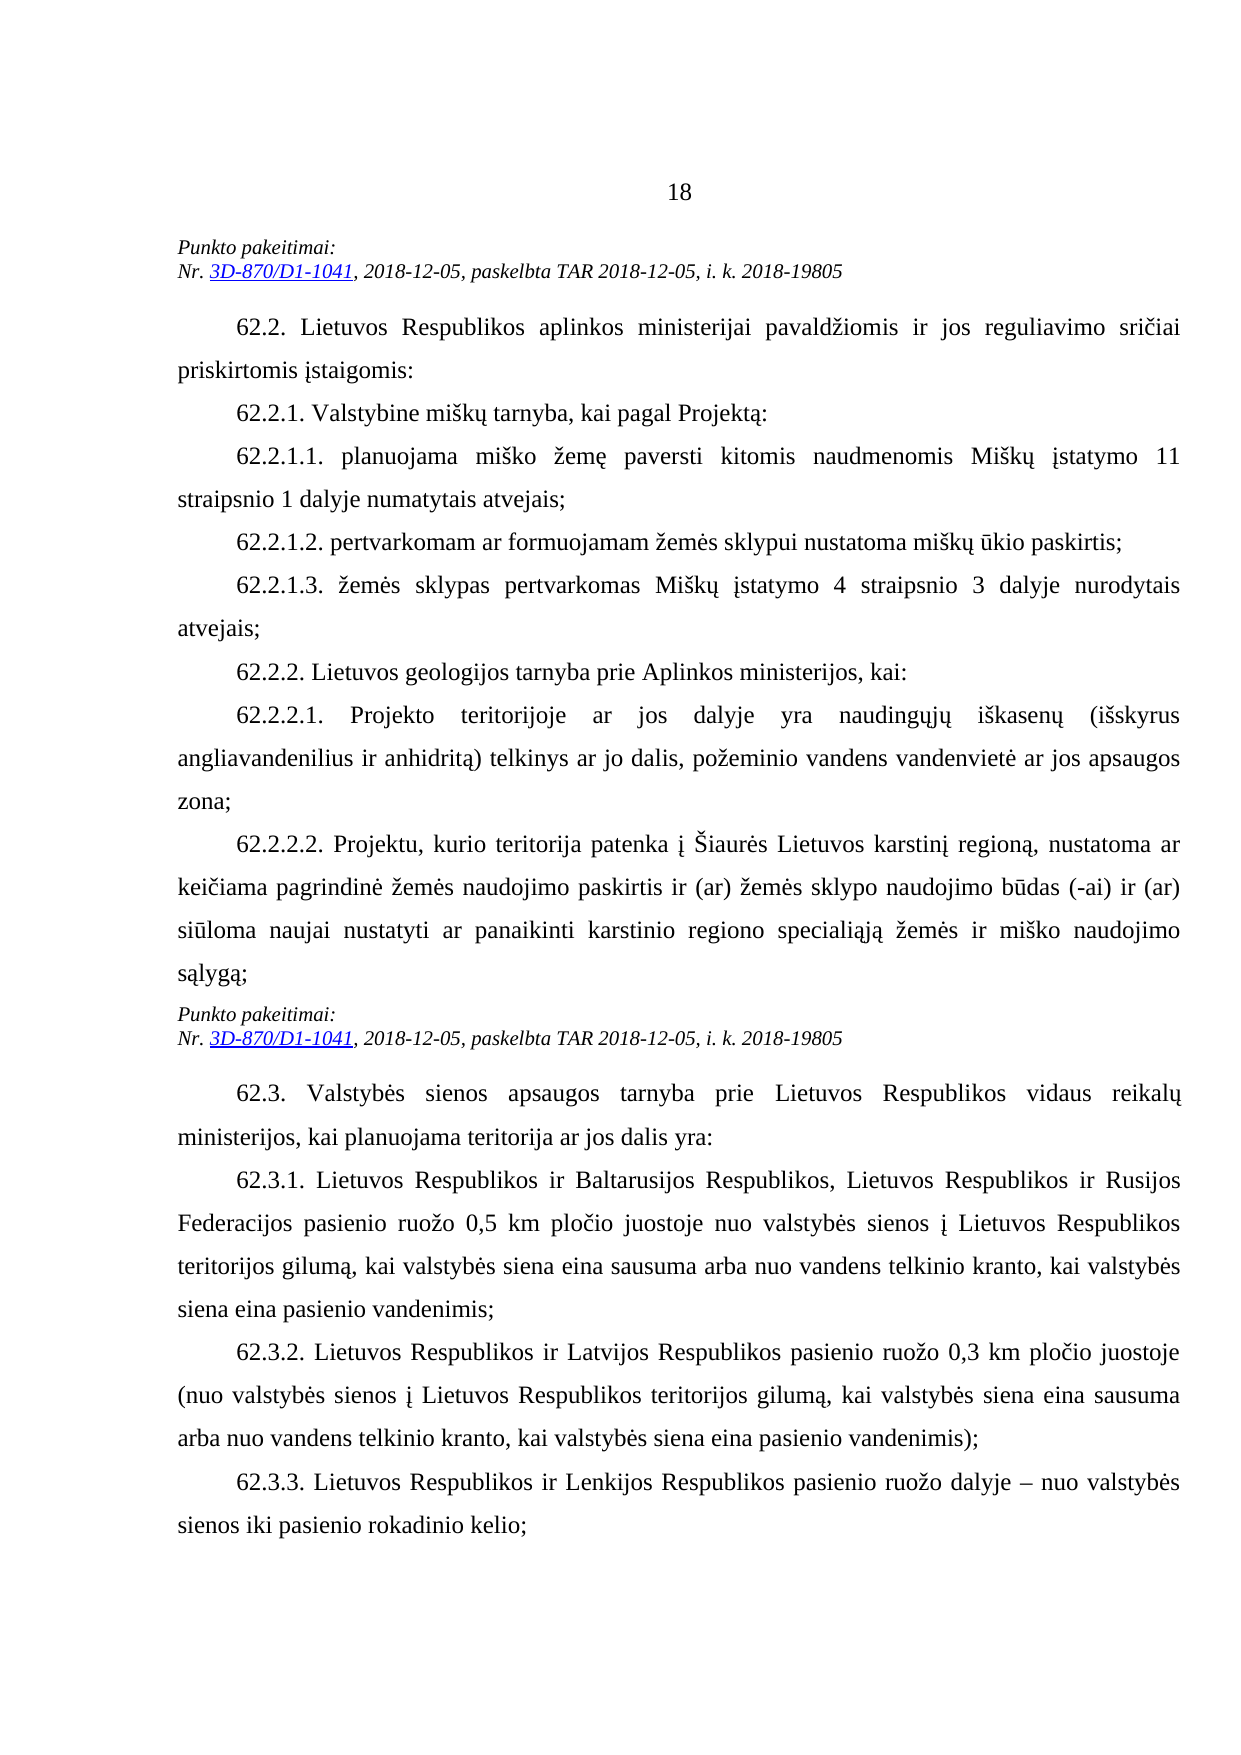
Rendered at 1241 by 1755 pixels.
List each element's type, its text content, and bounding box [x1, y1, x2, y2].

text 62.3.2. Lietuvos Respublikos ir Latvijos Respublikos pasienio ruožo 0,3 km pločio juostoje (nuo valstybės sienos į Lietuvos Respublikos teritorijos gilumą, kai valstybės siena eina sausuma arba nuo vandens telkinio kranto, kai valstybės siena eina pasienio vandenimis); [177, 1337, 1181, 1452]
text 62.3.1. Lietuvos Respublikos ir Baltarusijos Respublikos, Lietuvos Respublikos ir Rusijos Federacijos pasienio ruožo 0,5 km pločio juostoje nuo valstybės sienos į Lietuvos Respublikos teritorijos gilumą, kai valstybės siena eina sausuma arba nuo vandens telkinio kranto, kai valstybės siena eina pasienio vandenimis; [177, 1165, 1181, 1323]
text 62.2.2.1. Projekto teritorijoje ar jos dalyje yra naudingųjų iškasenų (išskyrus angliavandenilius ir anhidritą) telkinys ar jo dalis, požeminio vandens vandenvietė ar jos apsaugos zona; [177, 700, 1181, 815]
text 62.2.1. Valstybine miškų tarnyba, kai pagal Projektą: [177, 398, 1181, 427]
text Nr. 3D-870/D1-1041, 2018-12-05, paskelbta TAR 2018-12-05, i. k. 2018-19805 [177, 259, 1181, 283]
text 62.3. Valstybės sienos apsaugos tarnyba prie Lietuvos Respublikos vidaus reikalų ministerijos, kai planuojama teritorija ar jos dalis yra: [177, 1078, 1181, 1150]
text 62.2.2.2. Projektu, kurio teritorija patenka į Šiaurės Lietuvos karstinį regioną, nustatoma ar keičiama pagrindinė žemės naudojimo paskirtis ir (ar) žemės sklypo naudojimo būdas (-ai) ir (ar) siūloma naujai nustatyti ar panaikinti karstinio regiono specialiąją žemės ir miško naudojimo sąlygą; [177, 829, 1181, 987]
text 62.2.1.2. pertvarkomam ar formuojamam žemės sklypui nustatoma miškų ūkio paskirtis; [177, 527, 1181, 556]
text 62.2.1.3. žemės sklypas pertvarkomas Miškų įstatymo 4 straipsnio 3 dalyje nurodytais atvejais; [177, 570, 1181, 642]
text 62.2.2. Lietuvos geologijos tarnyba prie Aplinkos ministerijos, kai: [177, 657, 1181, 685]
text Nr. 3D-870/D1-1041, 2018-12-05, paskelbta TAR 2018-12-05, i. k. 2018-19805 [177, 1026, 1181, 1050]
text Punkto pakeitimai: [177, 1002, 1181, 1026]
text Punkto pakeitimai: [177, 235, 1181, 259]
text 62.2. Lietuvos Respublikos aplinkos ministerijai pavaldžiomis ir jos reguliavimo sričiai priskirtomis įstaigomis: [177, 312, 1181, 383]
text 62.3.3. Lietuvos Respublikos ir Lenkijos Respublikos pasienio ruožo dalyje – nuo valstybės sienos iki pasienio rokadinio kelio; [177, 1467, 1181, 1538]
text 62.2.1.1. planuojama miško žemę paversti kitomis naudmenomis Miškų įstatymo 11 straipsnio 1 dalyje numatytais atvejais; [177, 441, 1181, 513]
